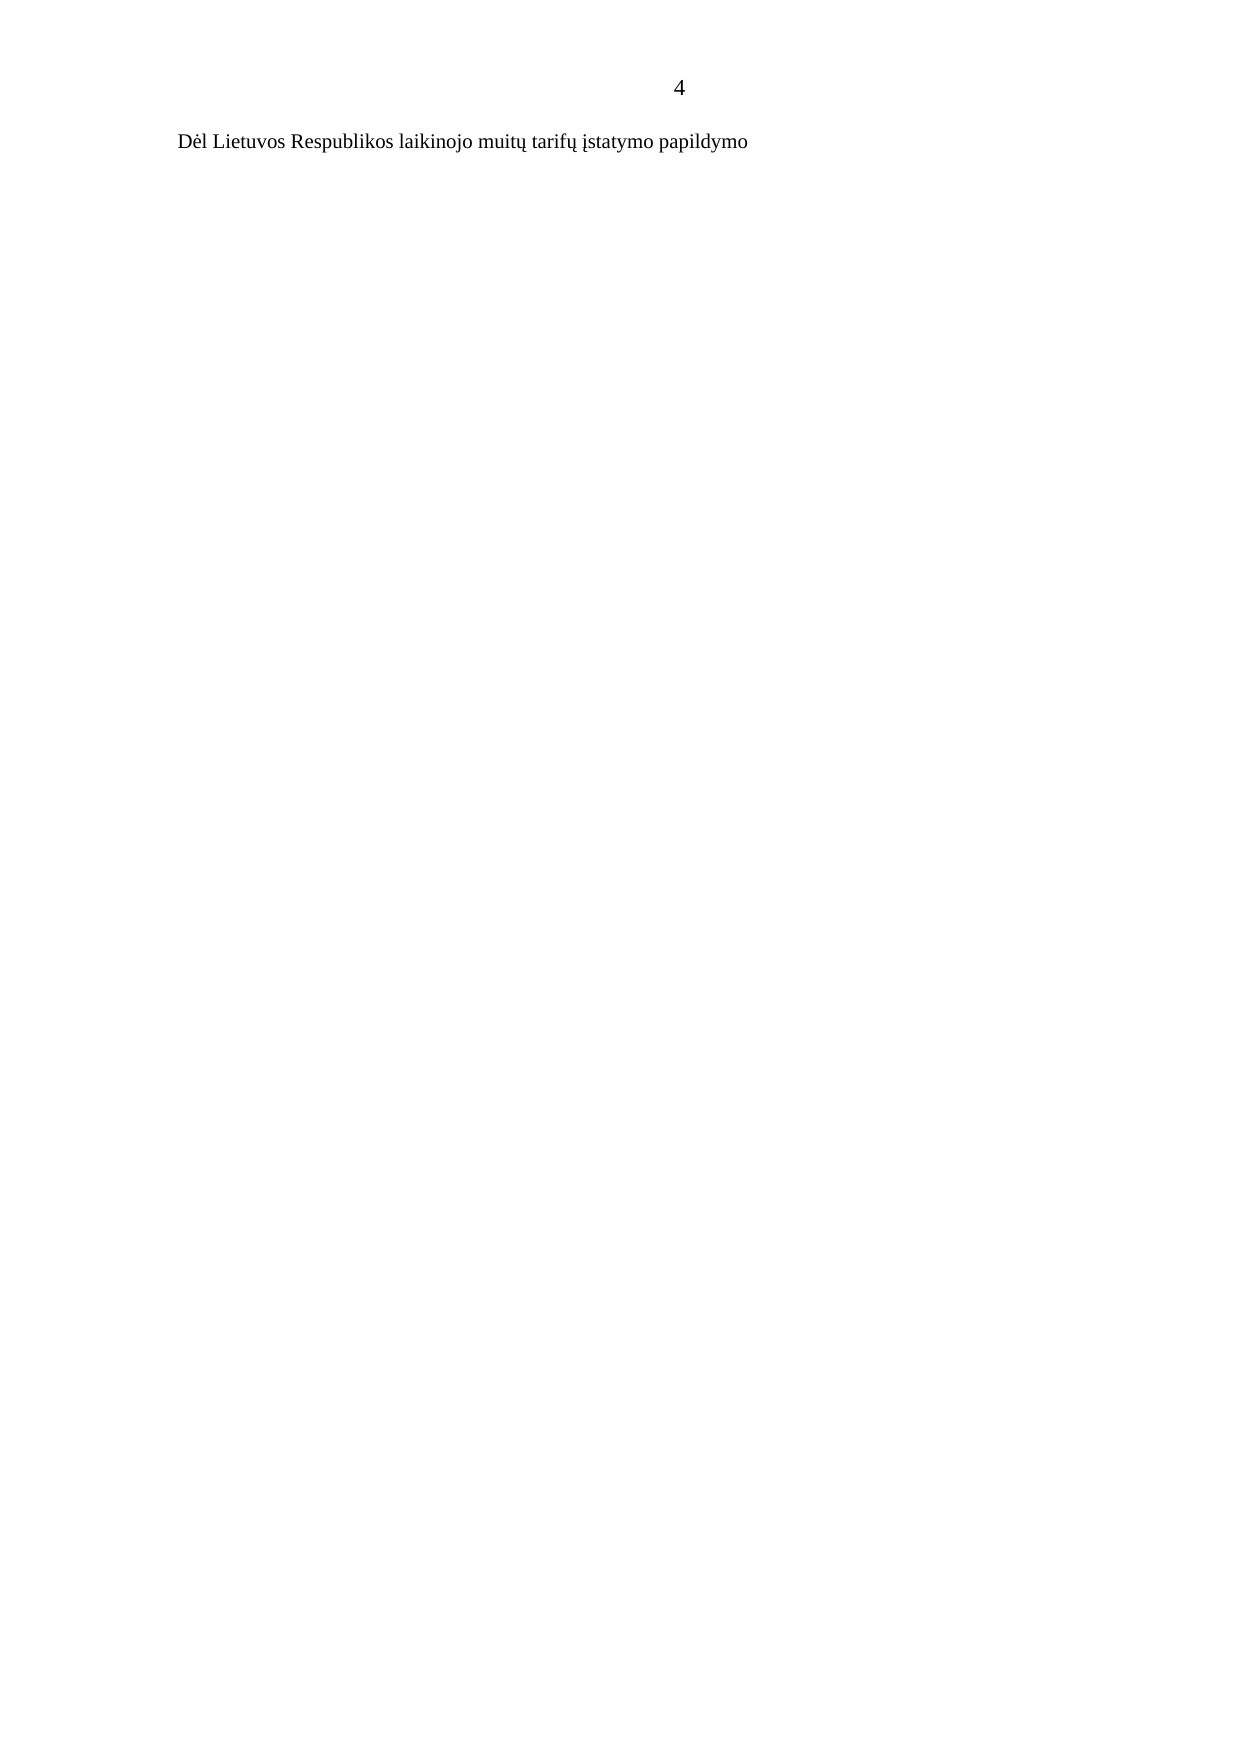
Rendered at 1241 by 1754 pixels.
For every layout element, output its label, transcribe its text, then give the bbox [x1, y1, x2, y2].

text Dėl Lietuvos Respublikos laikinojo muitų tarifų įstatymo papildymo [177, 129, 1181, 153]
